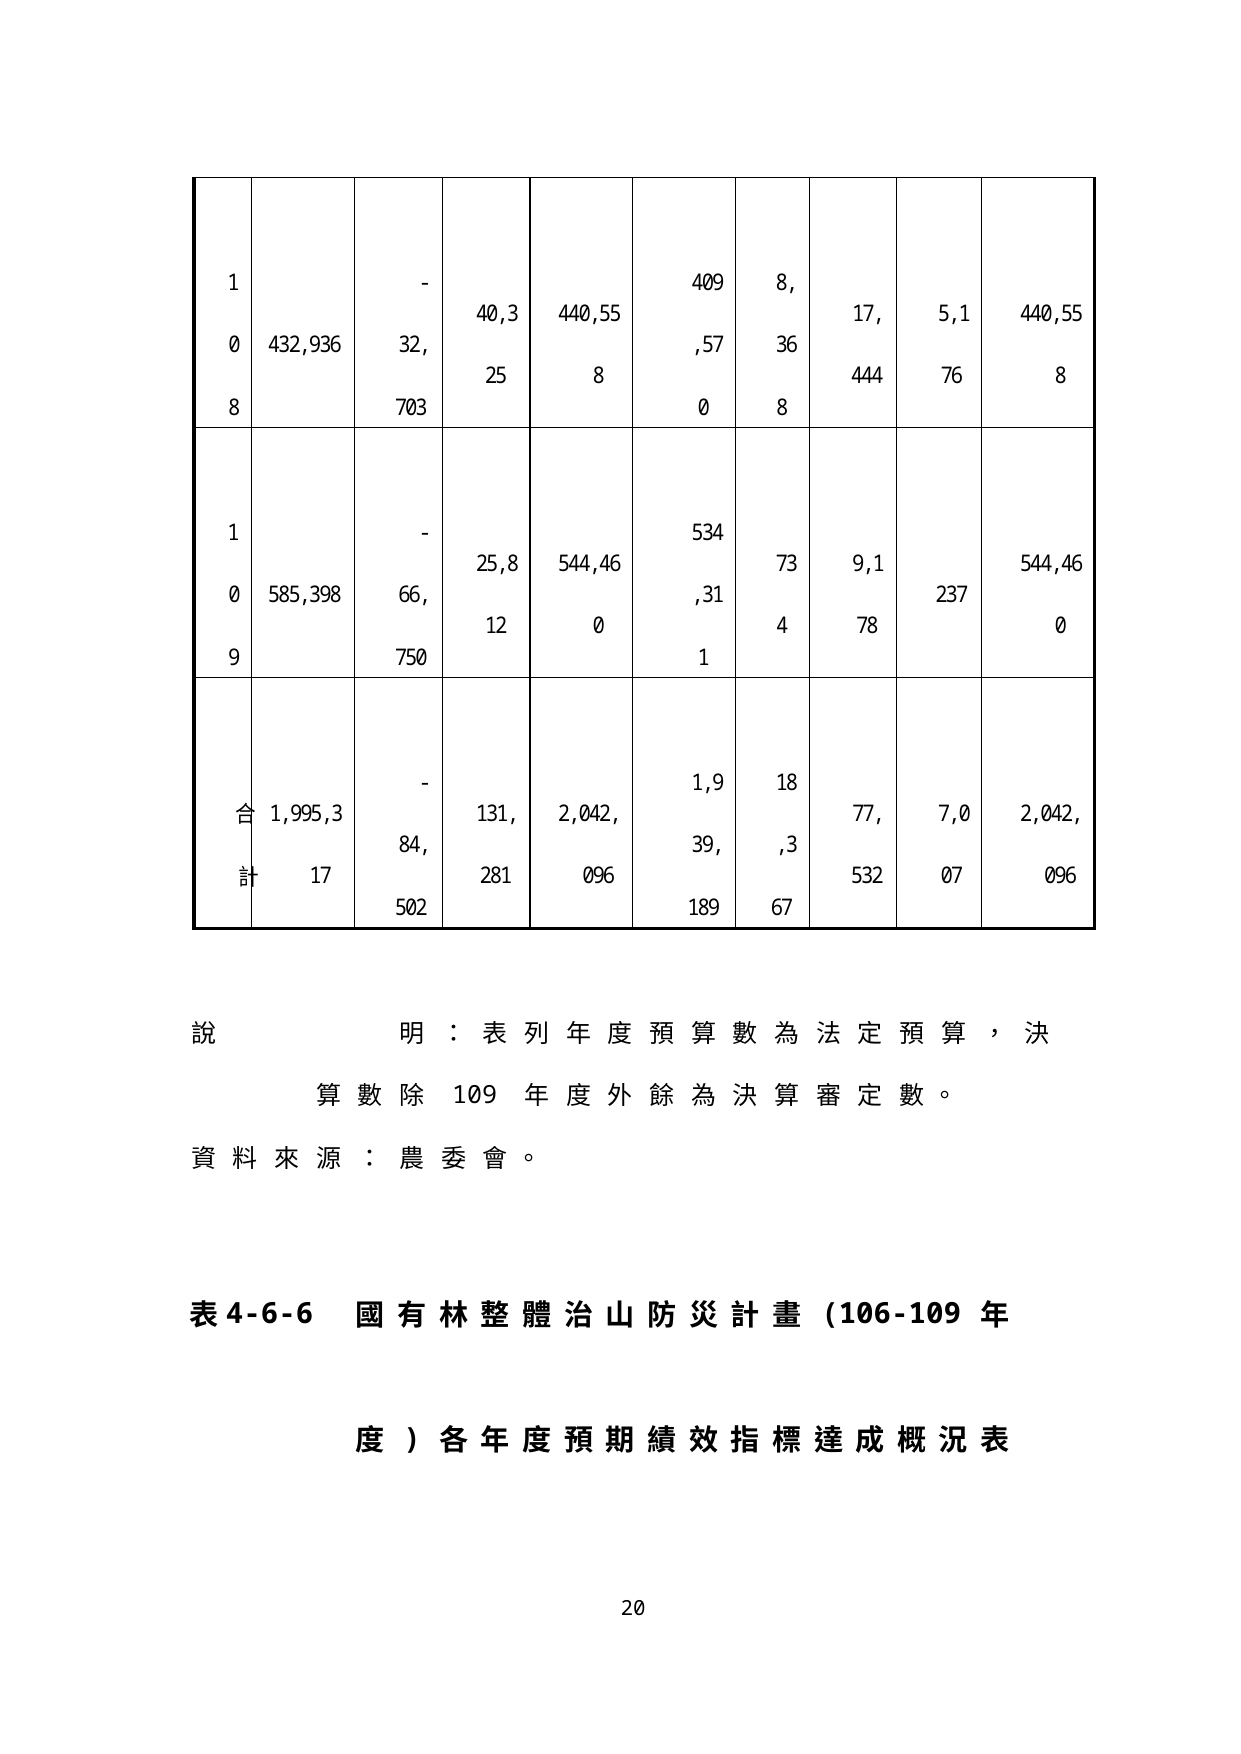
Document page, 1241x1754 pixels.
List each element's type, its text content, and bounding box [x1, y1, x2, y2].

table_cell -66,750 [355, 428, 442, 677]
table_cell 77,532 [810, 678, 896, 927]
table_cell 585,398 [252, 428, 354, 677]
table_cell 2,042,096 [531, 678, 632, 927]
table_cell 1,995,317 [252, 678, 354, 927]
table_cell 2,042,096 [982, 678, 1093, 927]
text 說 明：表列年度預算數為法定預算，決算數除109年度外餘為決算審定數。 [181, 990, 1058, 1115]
table_cell 17,444 [810, 178, 896, 427]
table_cell 5,176 [897, 178, 981, 427]
table_cell 131,281 [443, 678, 529, 927]
table_cell 40,325 [443, 178, 529, 427]
table_cell 440,558 [982, 178, 1093, 427]
table_cell 8,368 [736, 178, 809, 427]
table_cell 237 [897, 428, 981, 677]
table_cell -32,703 [355, 178, 442, 427]
table_cell 9,178 [810, 428, 896, 677]
table_cell -84,502 [355, 678, 442, 927]
table_cell 734 [736, 428, 809, 677]
table_cell 1,939,189 [633, 678, 735, 927]
table_cell 440,558 [531, 178, 632, 427]
table_cell 合計 [196, 678, 251, 927]
table_cell 109 [196, 428, 251, 677]
table_cell 544,460 [982, 428, 1093, 677]
table_cell 25,812 [443, 428, 529, 677]
text 資料來源：農委會。 [181, 1115, 1058, 1177]
table_cell 534,311 [633, 428, 735, 677]
table_cell 544,460 [531, 428, 632, 677]
table_cell 18,367 [736, 678, 809, 927]
table_cell 409,570 [633, 178, 735, 427]
table_cell 7,007 [897, 678, 981, 927]
text 表4-6-6 國有林整體治山防災計畫(106-109年度)各年度預期績效指標達成概況表 [181, 1240, 1058, 1490]
table_cell 108 [196, 178, 251, 427]
table_cell 432,936 [252, 178, 354, 427]
